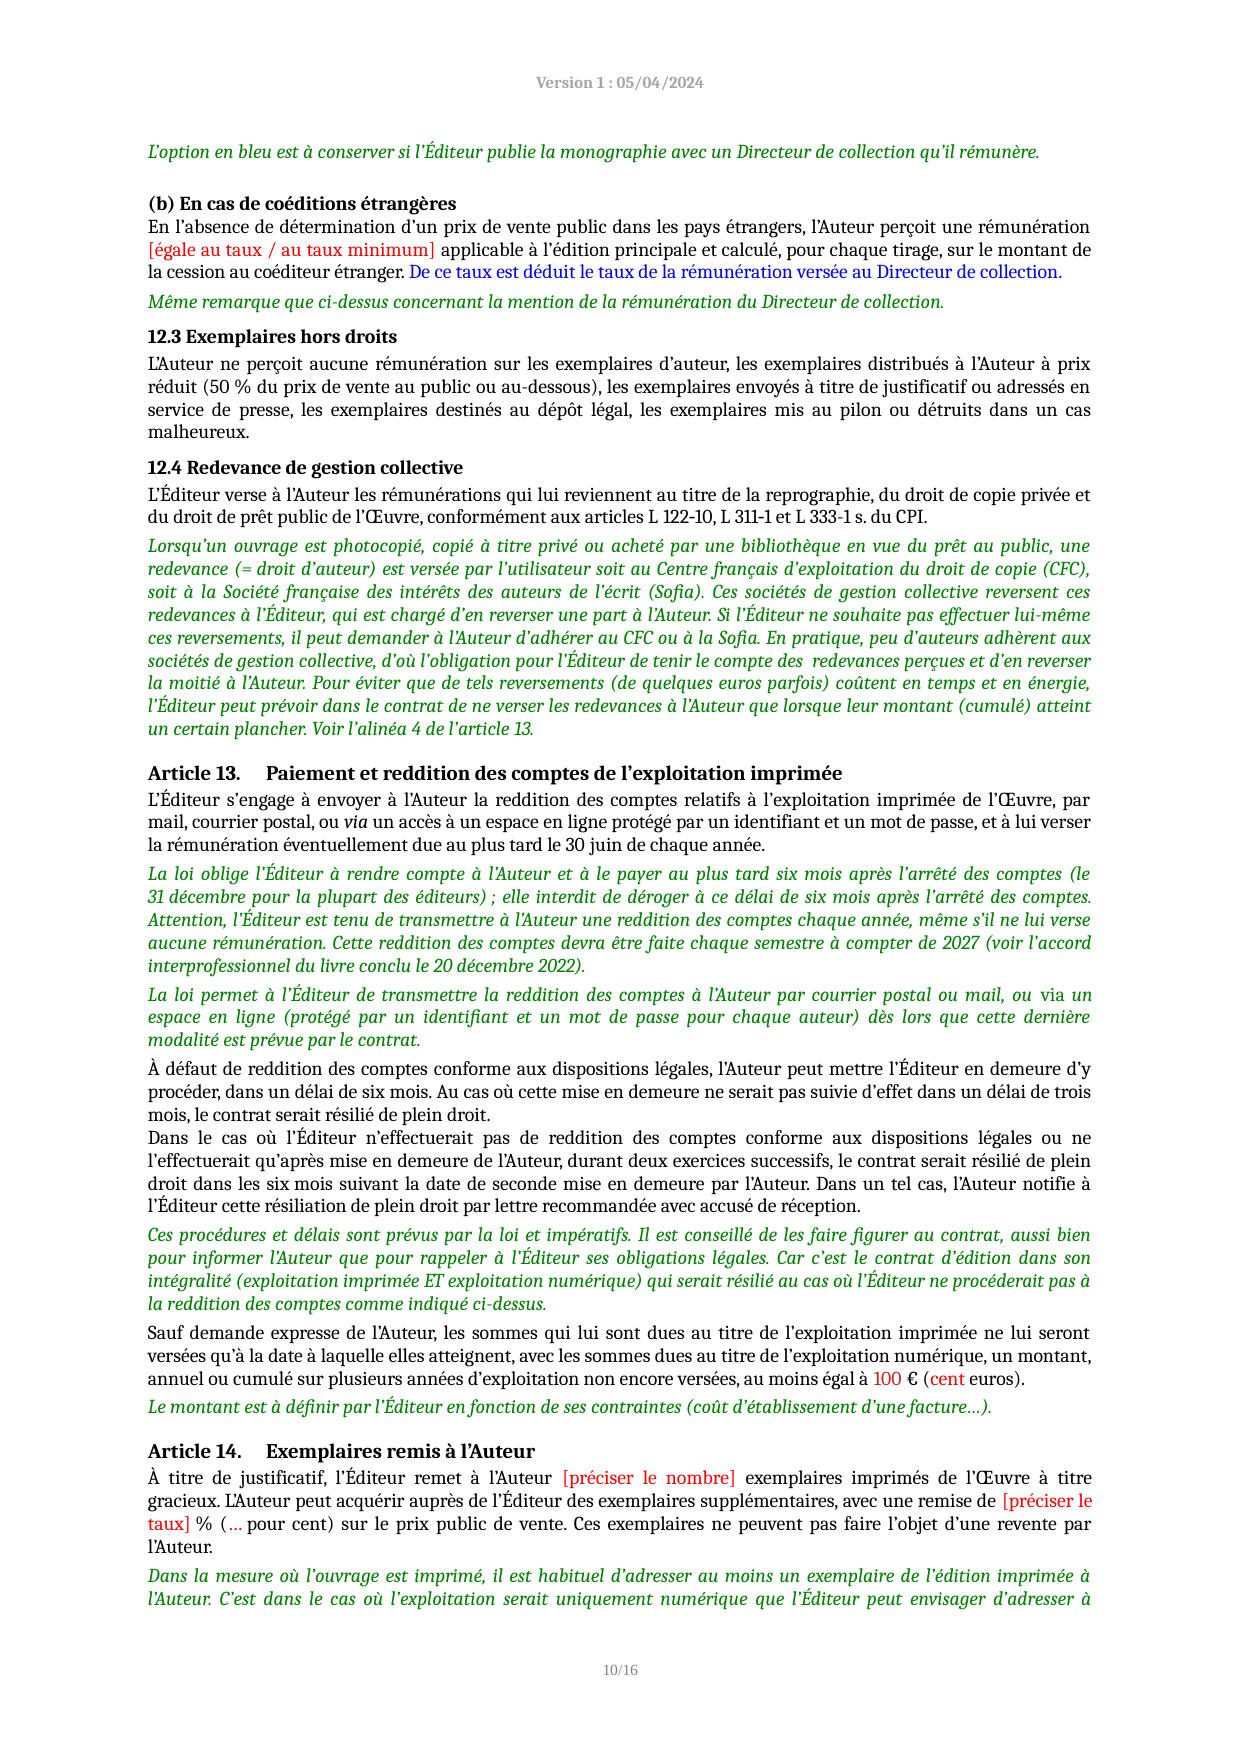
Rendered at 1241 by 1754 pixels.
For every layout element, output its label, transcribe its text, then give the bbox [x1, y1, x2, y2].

text Lorsqu’un ouvrage est photocopié, copié à titre privé ou acheté par une bibliothèque en vue du prêt au public, une redevance (= droit d’auteur) est versée par l’utilisateur soit au Centre français d’exploitation du droit de copie (CFC), soit à la Société française des intérêts des auteurs de l’écrit (Sofia). Ces sociétés de gestion collective reversent ces redevances à l’Éditeur, qui est chargé d’en reverser une part à l’Auteur. Si l’Éditeur ne souhaite pas effectuer lui-même ces reversements, il peut demander à l’Auteur d’adhérer au CFC ou à la Sofia. En pratique, peu d’auteurs adhèrent aux sociétés de gestion collective, d’où l’obligation pour l’Éditeur de tenir le compte des redevances perçues et d’en reverser la moitié à l’Auteur. Pour éviter que de tels reversements (de quelques euros parfois) coûtent en temps et en énergie, l’Éditeur peut prévoir dans le contrat de ne verser les redevances à l’Auteur que lorsque leur montant (cumulé) atteint un certain plancher. Voir l’alinéa 4 de l’article 13. [148, 535, 1092, 740]
text L’option en bleu est à conserver si l’Éditeur publie la monographie avec un Directeur de collection qu’il rémunère. [148, 141, 1092, 164]
text (b) En cas de coéditions étrangères [148, 193, 1092, 216]
text 12.4 Redevance de gestion collective [148, 456, 1092, 479]
text Ces procédures et délais sont prévus par la loi et impératifs. Il est conseillé de les faire figurer au contrat, aussi bien pour informer l’Auteur que pour rappeler à l’Éditeur ses obligations légales. Car c’est le contrat d’édition dans son intégralité (exploitation imprimée ET exploitation numérique) qui serait résilié au cas où l’Éditeur ne procéderait pas à la reddition des comptes comme indiqué ci-dessus. [148, 1224, 1092, 1315]
text Dans la mesure où l’ouvrage est imprimé, il est habituel d’adresser au moins un exemplaire de l’édition imprimée à l’Auteur. C’est dans le cas où l’exploitation serait uniquement numérique que l’Éditeur peut envisager d’adresser à [148, 1564, 1092, 1610]
text À titre de justificatif, l’Éditeur remet à l’Auteur [préciser le nombre] exemplaires imprimés de l’Œuvre à titre gracieux. L’Auteur peut acquérir auprès de l’Éditeur des exemplaires supplémentaires, avec une remise de [préciser le taux] % (… pour cent) sur le prix public de vente. Ces exemplaires ne peuvent pas faire l’objet d’une revente par l’Auteur. [148, 1467, 1092, 1558]
text Le montant est à définir par l’Éditeur en fonction de ses contraintes (coût d’établissement d’une facture…). [148, 1396, 1092, 1419]
text En l’absence de détermination d’un prix de vente public dans les pays étrangers, l’Auteur perçoit une rémunération [égale au taux / au taux minimum] applicable à l’édition principale et calculé, pour chaque tirage, sur le montant de la cession au coéditeur étranger. De ce taux est déduit le taux de la rémunération versée au Directeur de collection. [148, 216, 1092, 284]
text Dans le cas où l’Éditeur n’effectuerait pas de reddition des comptes conforme aux dispositions légales ou ne l’effectuerait qu’après mise en demeure de l’Auteur, durant deux exercices successifs, le contrat serait résilié de plein droit dans les six mois suivant la date de seconde mise en demeure par l’Auteur. Dans un tel cas, l’Auteur notifie à l’Éditeur cette résiliation de plein droit par lettre recommandée avec accusé de réception. [148, 1126, 1092, 1218]
text L’Auteur ne perçoit aucune rémunération sur les exemplaires d’auteur, les exemplaires distribués à l’Auteur à prix réduit (50 % du prix de vente au public ou au-dessous), les exemplaires envoyés à titre de justificatif ou adressés en service de presse, les exemplaires destinés au dépôt légal, les exemplaires mis au pilon ou détruits dans un cas malheureux. [148, 352, 1092, 444]
text La loi permet à l’Éditeur de transmettre la reddition des comptes à l’Auteur par courrier postal ou mail, ou via un espace en ligne (protégé par un identifiant et un mot de passe pour chaque auteur) dès lors que cette dernière modalité est prévue par le contrat. [148, 983, 1092, 1052]
text Sauf demande expresse de l’Auteur, les sommes qui lui sont dues au titre de l’exploitation imprimée ne lui seront versées qu’à la date à laquelle elles atteignent, avec les sommes dues au titre de l’exploitation numérique, un montant, annuel ou cumulé sur plusieurs années d’exploitation non encore versées, au moins égal à 100 € (cent euros). [148, 1321, 1092, 1390]
subtitle Exemplaires remis à l’Auteur [148, 1440, 1092, 1464]
text À défaut de reddition des comptes conforme aux dispositions légales, l’Auteur peut mettre l’Éditeur en demeure d’y procéder, dans un délai de six mois. Au cas où cette mise en demeure ne serait pas suivie d’effet dans un délai de trois mois, le contrat serait résilié de plein droit. [148, 1058, 1092, 1126]
subtitle Paiement et reddition des comptes de l’exploitation imprimée [148, 761, 1092, 785]
text Même remarque que ci-dessus concernant la mention de la rémunération du Directeur de collection. [148, 290, 1092, 313]
text L’Éditeur s’engage à envoyer à l’Auteur la reddition des comptes relatifs à l’exploitation imprimée de l’Œuvre, par mail, courrier postal, ou via un accès à un espace en ligne protégé par un identifiant et un mot de passe, et à lui verser la rémunération éventuellement due au plus tard le 30 juin de chaque année. [148, 788, 1092, 857]
text 12.3 Exemplaires hors droits [148, 326, 1092, 348]
text La loi oblige l’Éditeur à rendre compte à l’Auteur et à le payer au plus tard six mois après l’arrêté des comptes (le 31 décembre pour la plupart des éditeurs) ; elle interdit de déroger à ce délai de six mois après l’arrêté des comptes. Attention, l’Éditeur est tenu de transmettre à l’Auteur une reddition des comptes chaque année, même s’il ne lui verse aucune rémunération. Cette reddition des comptes devra être faite chaque semestre à compter de 2027 (voir l’accord interprofessionnel du livre conclu le 20 décembre 2022). [148, 863, 1092, 977]
text L’Éditeur verse à l’Auteur les rémunérations qui lui reviennent au titre de la reprographie, du droit de copie privée et du droit de prêt public de l’Œuvre, conformément aux articles L 122‐10, L 311‐1 et L 333-1 s. du CPI. [148, 483, 1092, 529]
